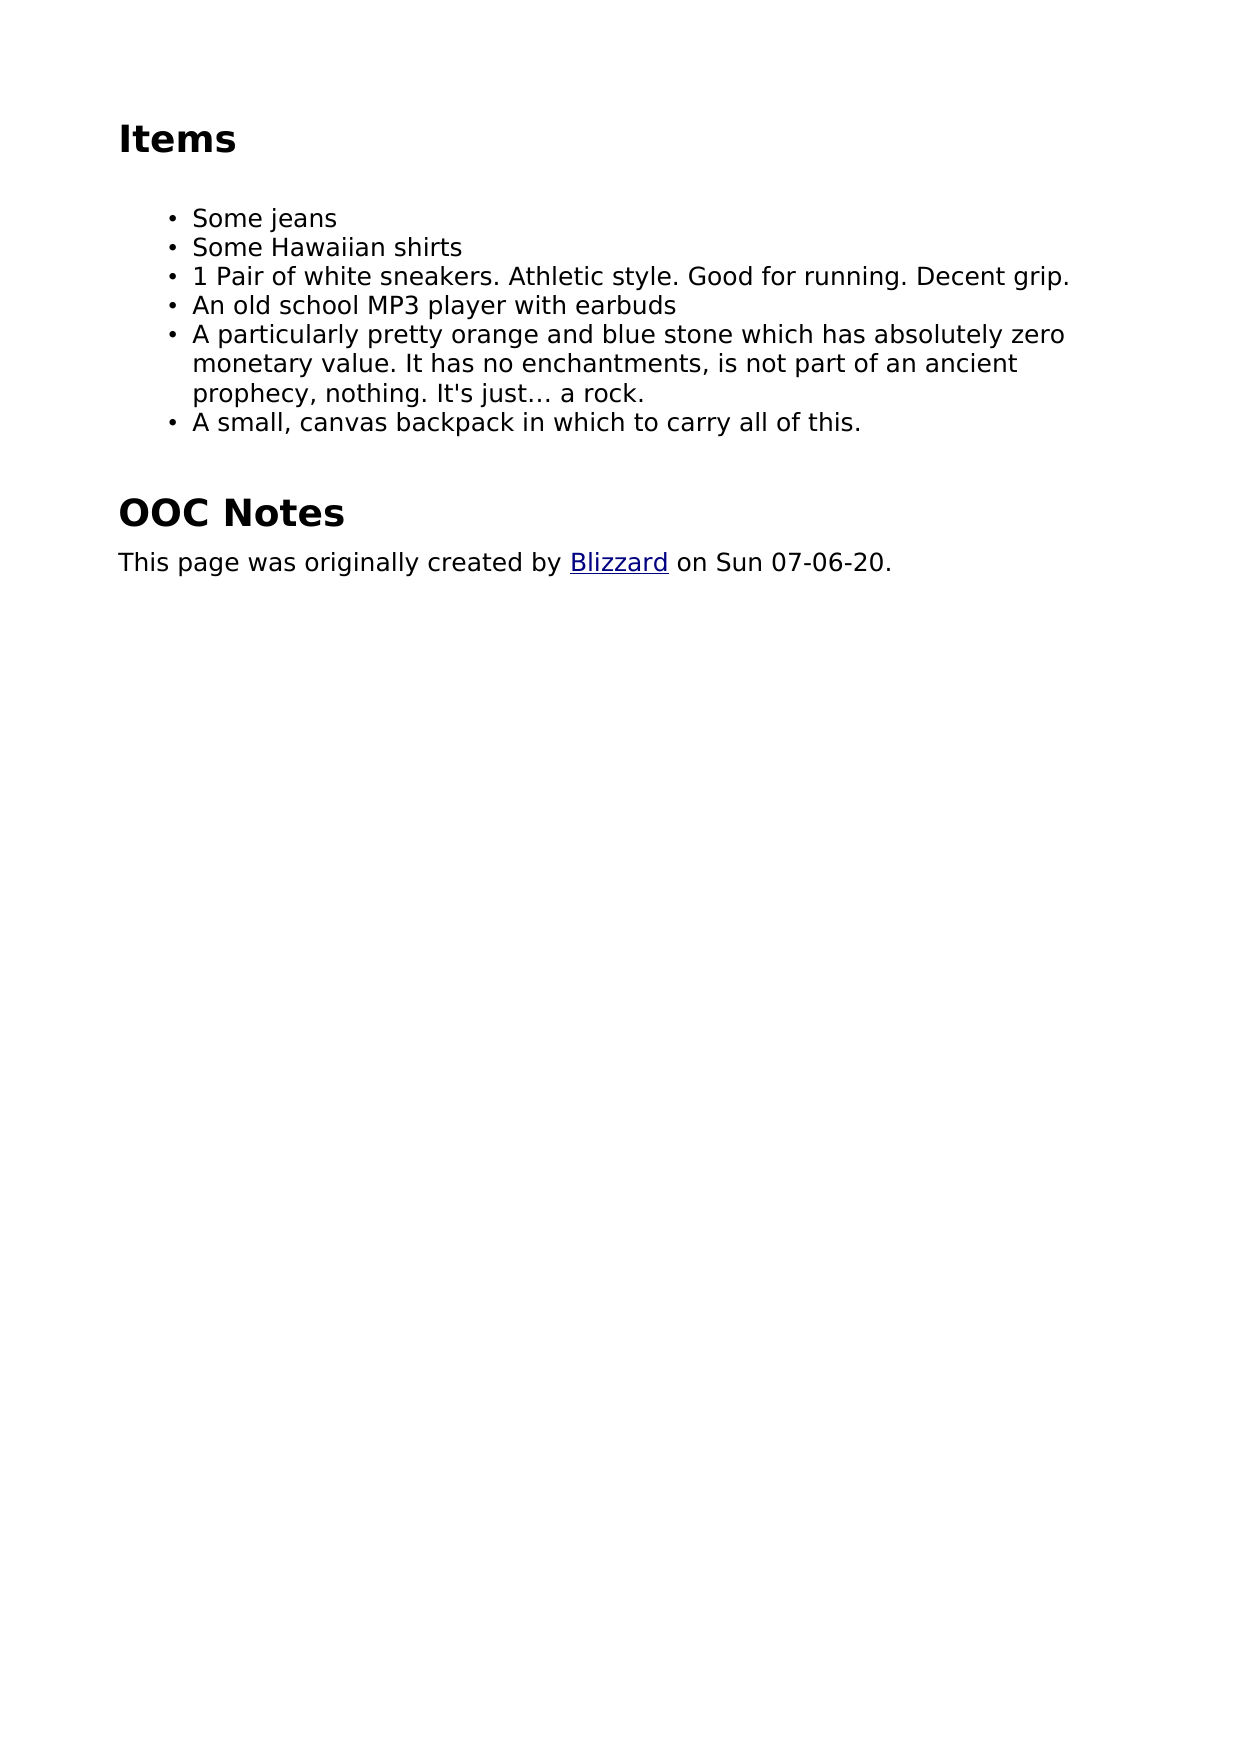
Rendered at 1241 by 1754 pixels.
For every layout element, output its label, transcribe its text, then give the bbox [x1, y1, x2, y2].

list A particularly pretty orange and blue stone which has absolutely zero monetary value. It has no enchantments, is not part of an ancient prophecy, nothing. It's just… a rock. [177, 320, 1122, 408]
subtitle OOC Notes [118, 492, 1122, 535]
list An old school MP3 player with earbuds [177, 291, 1122, 320]
list Some Hawaiian shirts [177, 233, 1122, 262]
list A small, canvas backpack in which to carry all of this. [177, 408, 1122, 437]
text This page was originally created by Blizzard on Sun 07-06-20. [118, 548, 1122, 577]
subtitle Items [118, 118, 1122, 162]
list Some jeans [177, 204, 1122, 233]
list 1 Pair of white sneakers. Athletic style. Good for running. Decent grip. [177, 262, 1122, 291]
